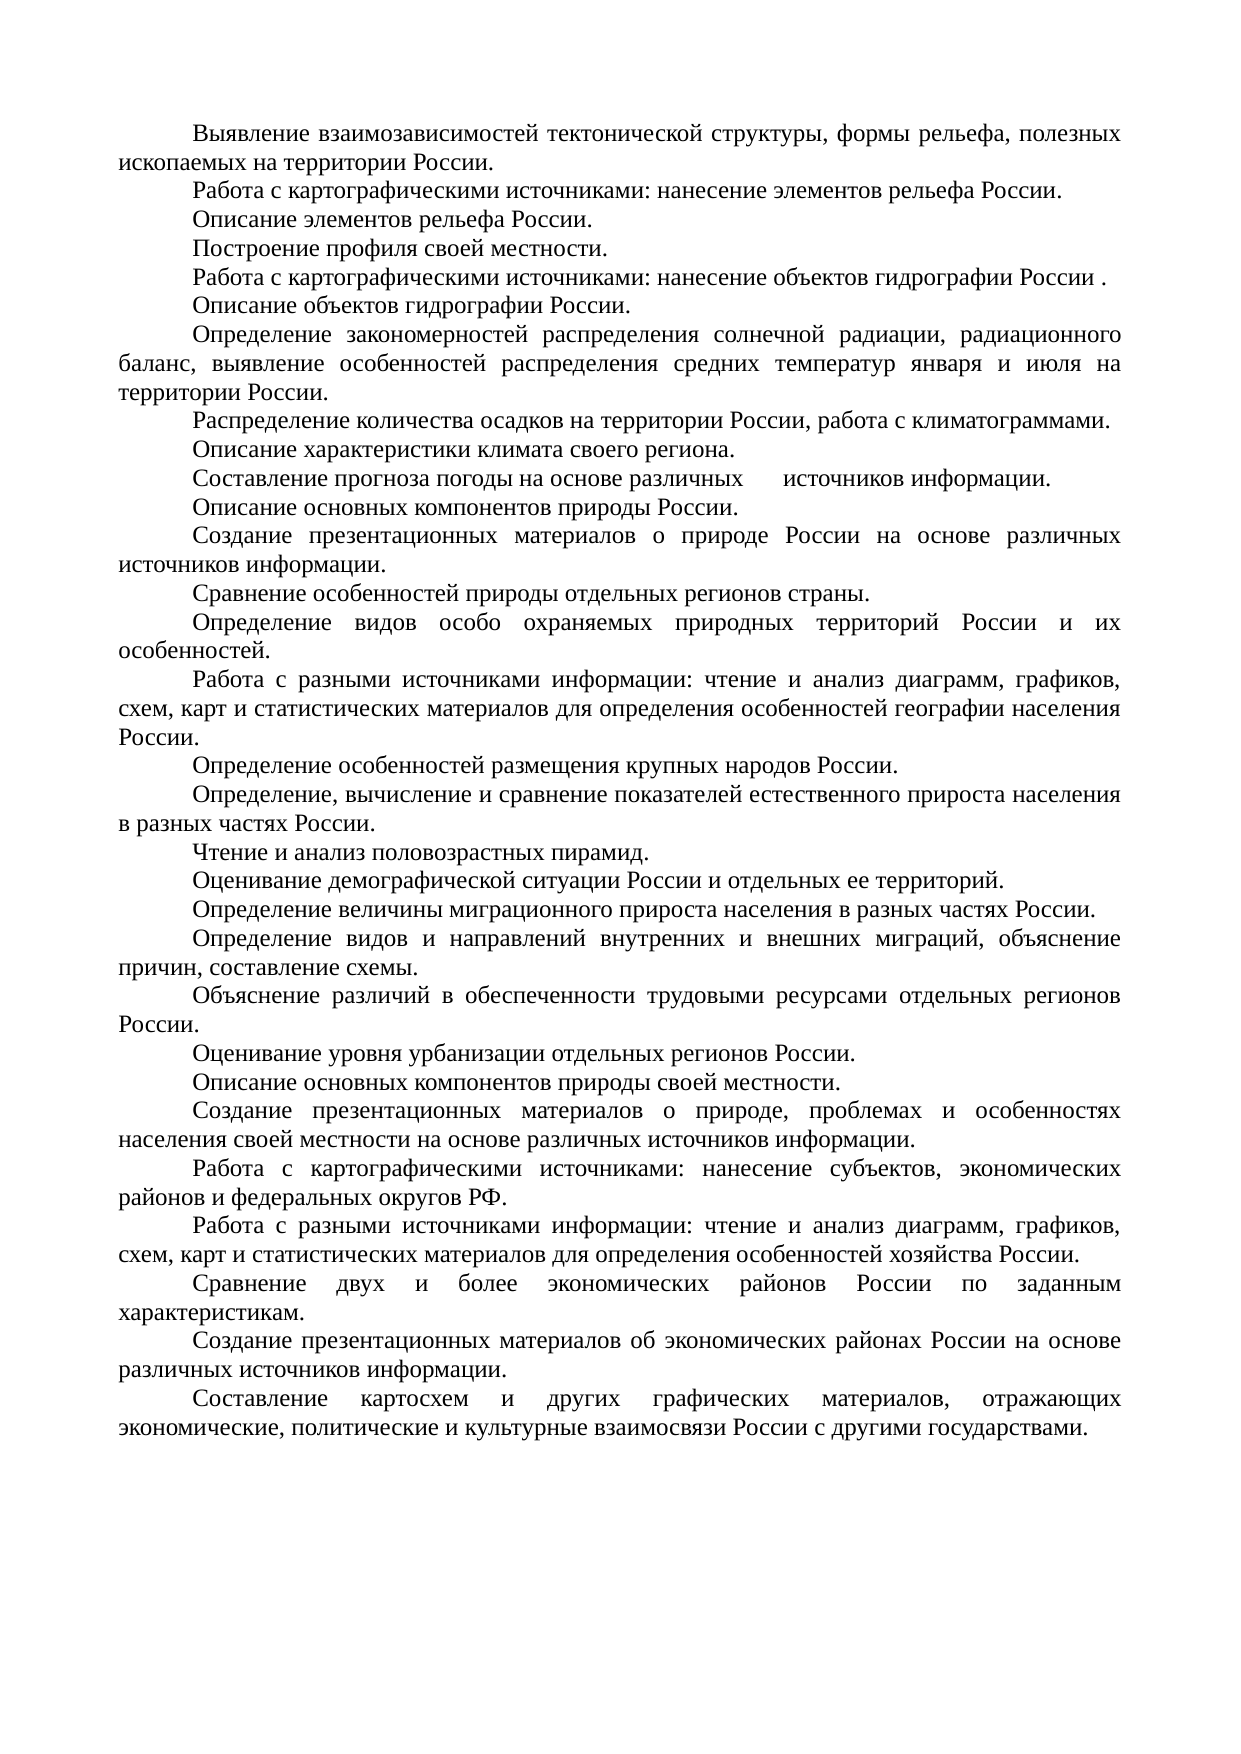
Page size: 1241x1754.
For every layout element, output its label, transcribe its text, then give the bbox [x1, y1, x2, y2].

text Работа с картографическими источниками: нанесение субъектов, экономических районов и федеральных округов РФ. [118, 1153, 1122, 1211]
text Определение закономерностей распределения солнечной радиации, радиационного баланс, выявление особенностей распределения средних температур января и июля на территории России. [118, 319, 1122, 406]
text Составление картосхем и других графических материалов, отражающих экономические, политические и культурные взаимосвязи России с другими государствами. [118, 1383, 1122, 1441]
text Определение, вычисление и сравнение показателей естественного прироста населения в разных частях России. [118, 779, 1122, 837]
text Распределение количества осадков на территории России, работа с климатограммами. [118, 406, 1122, 434]
text Оценивание демографической ситуации России и отдельных ее территорий. [118, 866, 1122, 894]
text Описание характеристики климата своего региона. [118, 434, 1122, 463]
text Описание элементов рельефа России. [118, 204, 1122, 233]
text Определение величины миграционного прироста населения в разных частях России. [118, 894, 1122, 923]
text Объяснение различий в обеспеченности трудовыми ресурсами отдельных регионов России. [118, 981, 1122, 1038]
text Описание основных компонентов природы России. [118, 492, 1122, 521]
text Построение профиля своей местности. [118, 233, 1122, 262]
text Сравнение особенностей природы отдельных регионов страны. [118, 578, 1122, 607]
text Описание объектов гидрографии России. [118, 291, 1122, 319]
text Определение особенностей размещения крупных народов России. [118, 751, 1122, 779]
text Создание презентационных материалов о природе, проблемах и особенностях населения своей местности на основе различных источников информации. [118, 1096, 1122, 1153]
text Сравнение двух и более экономических районов России по заданным характеристикам. [118, 1268, 1122, 1326]
text Работа с разными источниками информации: чтение и анализ диаграмм, графиков, схем, карт и статистических материалов для определения особенностей хозяйства России. [118, 1211, 1122, 1268]
text Работа с картографическими источниками: нанесение элементов рельефа России. [118, 176, 1122, 204]
text Работа с картографическими источниками: нанесение объектов гидрографии России . [118, 262, 1122, 291]
text Оценивание уровня урбанизации отдельных регионов России. [118, 1038, 1122, 1067]
text Определение видов и направлений внутренних и внешних миграций, объяснение причин, составление схемы. [118, 923, 1122, 981]
text Работа с разными источниками информации: чтение и анализ диаграмм, графиков, схем, карт и статистических материалов для определения особенностей географии населения России. [118, 664, 1122, 751]
text Создание презентационных материалов о природе России на основе различных источников информации. [118, 521, 1122, 578]
text Составление прогноза погоды на основе различных источников информации. [118, 463, 1122, 492]
text Описание основных компонентов природы своей местности. [118, 1067, 1122, 1096]
text Чтение и анализ половозрастных пирамид. [118, 837, 1122, 866]
text Создание презентационных материалов об экономических районах России на основе различных источников информации. [118, 1326, 1122, 1383]
text Определение видов особо охраняемых природных территорий России и их особенностей. [118, 607, 1122, 664]
text Выявление взаимозависимостей тектонической структуры, формы рельефа, полезных ископаемых на территории России. [118, 118, 1122, 176]
